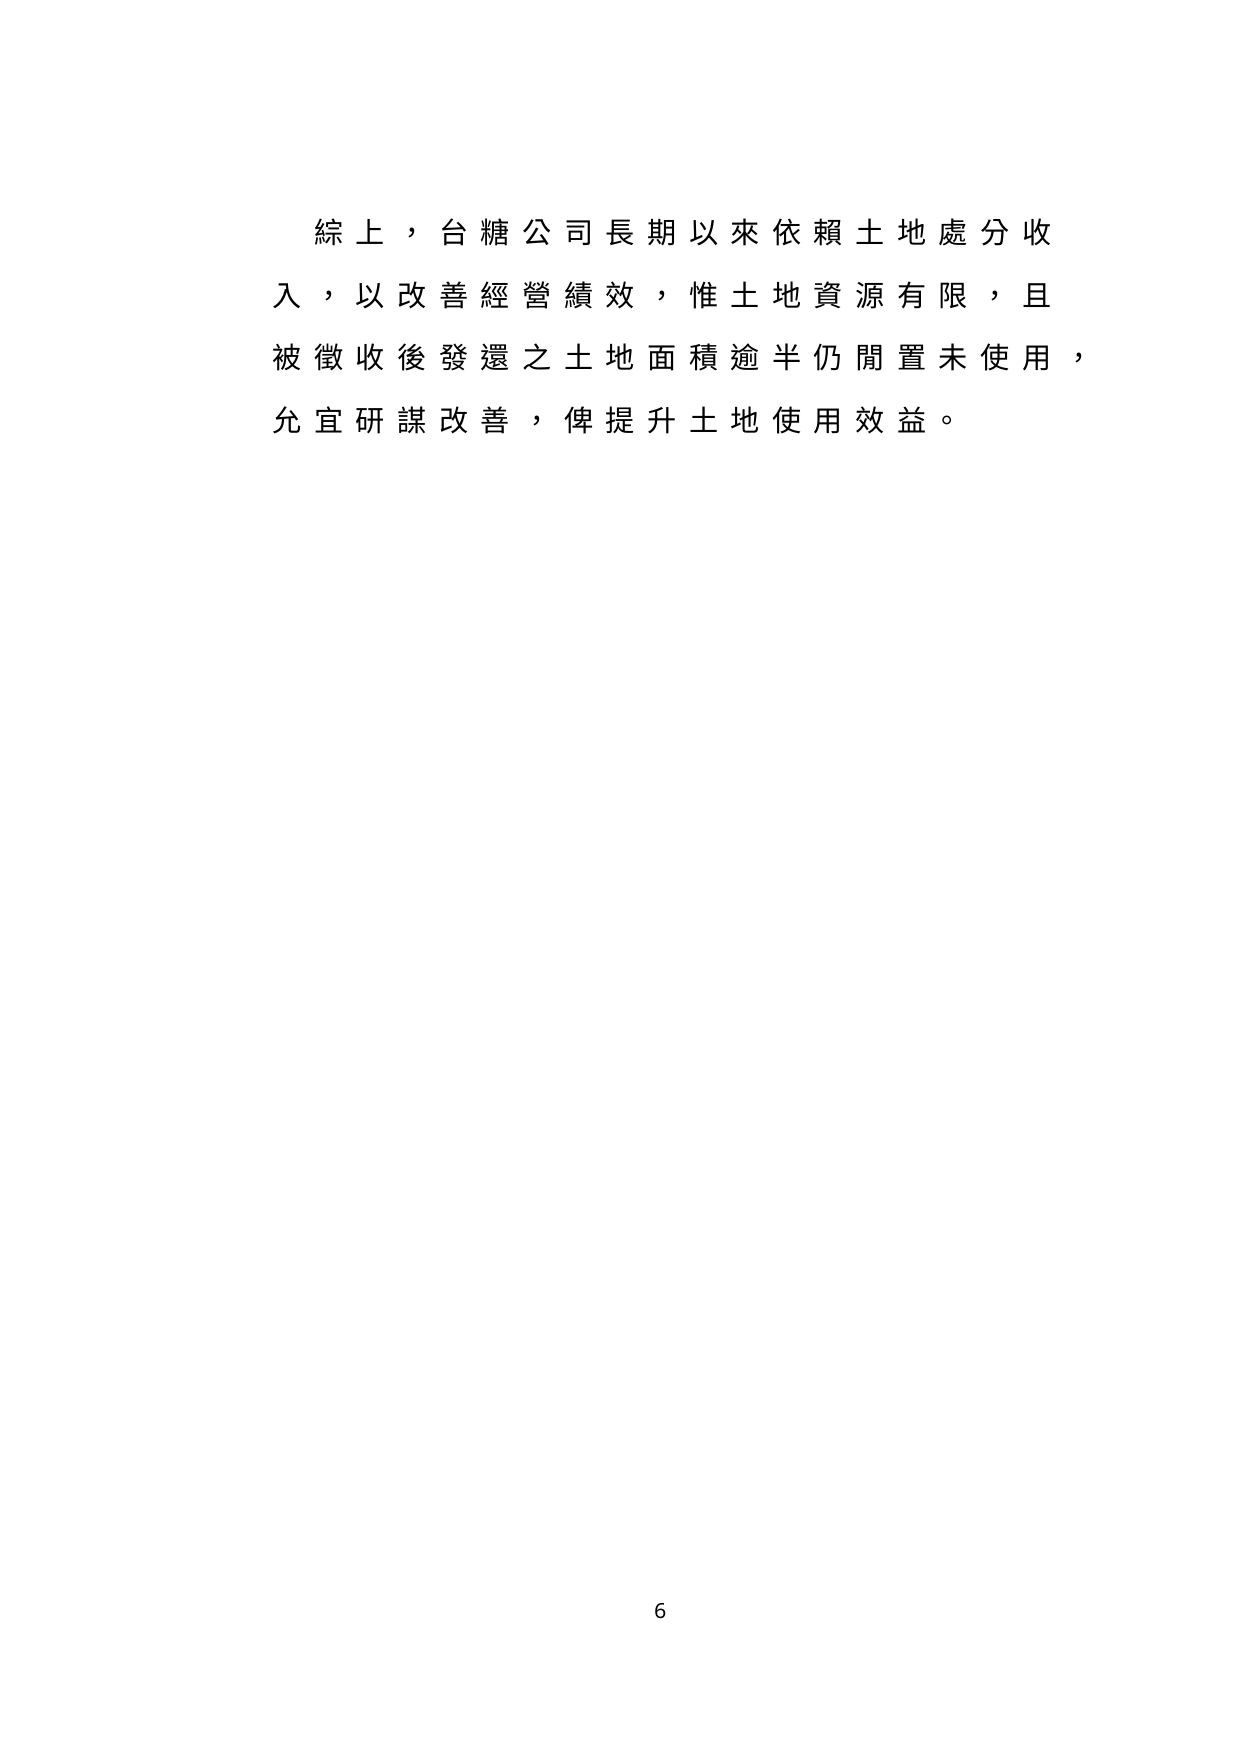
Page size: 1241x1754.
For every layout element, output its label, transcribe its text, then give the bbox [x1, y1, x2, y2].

text 綜上，台糖公司長期以來依賴土地處分收入，以改善經營績效，惟土地資源有限，且被徵收後發還之土地面積逾半仍閒置未使用，允宜研謀改善，俾提升土地使用效益。 [242, 189, 1058, 439]
